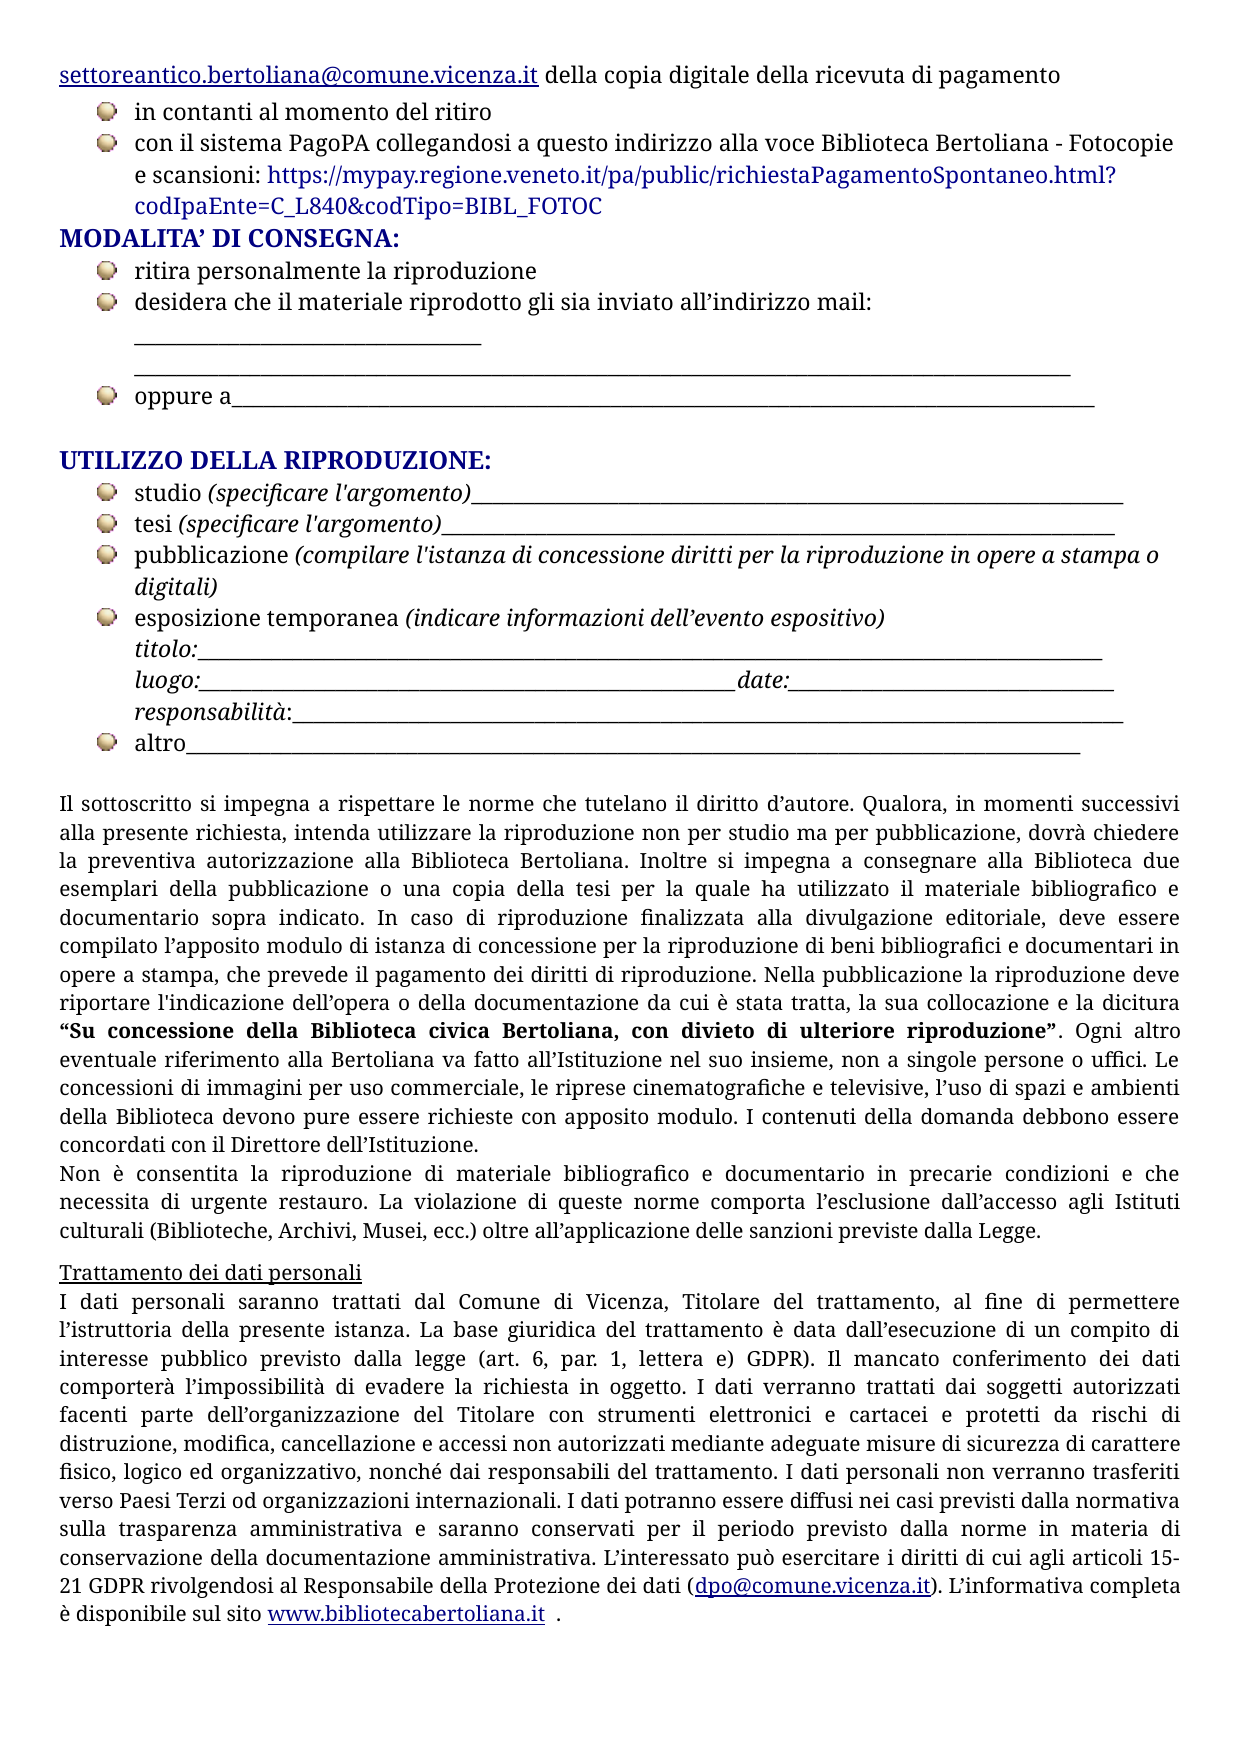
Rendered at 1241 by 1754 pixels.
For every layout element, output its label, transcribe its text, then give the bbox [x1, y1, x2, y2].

picture [97, 261, 117, 280]
list desidera che il materiale riprodotto gli sia inviato all’indirizzo mail: _________________________________ _________________________________________________________________________________________ [97, 286, 1181, 380]
picture [97, 545, 117, 564]
list in contanti al momento del ritiro [97, 96, 1181, 127]
picture [97, 102, 117, 121]
text I dati personali saranno trattati dal Comune di Vicenza, Titolare del trattamento, al fine di permettere l’istruttoria della presente istanza. La base giuridica del trattamento è data dall’esecuzione di un compito di interesse pubblico previsto dalla legge (art. 6, par. 1, lettera e) GDPR). Il mancato conferimento dei dati comporterà l’impossibilità di evadere la richiesta in oggetto. I dati verranno trattati dai soggetti autorizzati facenti parte dell’organizzazione del Titolare con strumenti elettronici e cartacei e protetti da rischi di distruzione, modifica, cancellazione e accessi non autorizzati mediante adeguate misure di sicurezza di carattere fisico, logico ed organizzativo, nonché dai responsabili del trattamento. I dati personali non verranno trasferiti verso Paesi Terzi od organizzazioni internazionali. I dati potranno essere diffusi nei casi previsti dalla normativa sulla trasparenza amministrativa e saranno conservati per il periodo previsto dalla norme in materia di conservazione della documentazione amministrativa. L’interessato può esercitare i diritti di cui agli articoli 15-21 GDPR rivolgendosi al Responsabile della Protezione dei dati (dpo@comune.vicenza.it). L’informativa completa è disponibile sul sito www.bibliotecabertoliana.it . [59, 1287, 1181, 1628]
list con il sistema PagoPA collegandosi a questo indirizzo alla voce Biblioteca Bertoliana - Fotocopie e scansioni: https://mypay.regione.veneto.it/pa/public/richiestaPagamentoSpontaneo.html?codIpaEnte=C_L840&codTipo=BIBL_FOTOC [97, 127, 1181, 221]
picture [97, 134, 117, 152]
text Trattamento dei dati personali [59, 1258, 1181, 1287]
picture [97, 608, 117, 626]
text Il sottoscritto si impegna a rispettare le norme che tutelano il diritto d’autore. Qualora, in momenti successivi alla presente richiesta, intenda utilizzare la riproduzione non per studio ma per pubblicazione, dovrà chiedere la preventiva autorizzazione alla Biblioteca Bertoliana. Inoltre si impegna a consegnare alla Biblioteca due esemplari della pubblicazione o una copia della tesi per la quale ha utilizzato il materiale bibliografico e documentario sopra indicato. In caso di riproduzione finalizzata alla divulgazione editoriale, deve essere compilato l’apposito modulo di istanza di concessione per la riproduzione di beni bibliografici e documentari in opere a stampa, che prevede il pagamento dei diritti di riproduzione. Nella pubblicazione la riproduzione deve riportare l'indicazione dell’opera o della documentazione da cui è stata tratta, la sua collocazione e la dicitura “Su concessione della Biblioteca civica Bertoliana, con divieto di ulteriore riproduzione”. Ogni altro eventuale riferimento alla Bertoliana va fatto all’Istituzione nel suo insieme, non a singole persone o uffici. Le concessioni di immagini per uso commerciale, le riprese cinematografiche e televisive, l’uso di spazi e ambienti della Biblioteca devono pure essere richieste con apposito modulo. I contenuti della domanda debbono essere concordati con il Direttore dell’Istituzione. [59, 789, 1181, 1159]
list pubblicazione (compilare l'istanza di concessione diritti per la riproduzione in opere a stampa o digitali) [97, 539, 1181, 602]
list studio (specificare l'argomento)______________________________________________________________ [97, 477, 1181, 508]
text Non è consentita la riproduzione di materiale bibliografico e documentario in precarie condizioni e che necessita di urgente restauro. La violazione di queste norme comporta l’esclusione dall’accesso agli Istituti culturali (Biblioteche, Archivi, Musei, ecc.) oltre all’applicazione delle sanzioni previste dalla Legge. [59, 1159, 1181, 1244]
picture [97, 514, 117, 533]
list luogo:___________________________________________________date:_______________________________ [97, 664, 1181, 695]
list esposizione temporanea (indicare informazioni dell’evento espositivo) titolo:______________________________________________________________________________________ [97, 602, 1181, 664]
picture [97, 386, 117, 405]
picture [97, 293, 117, 311]
list oppure a__________________________________________________________________________________ [97, 380, 1181, 411]
list altro_____________________________________________________________________________________ [97, 727, 1181, 758]
subtitle MODALITA’ DI CONSEGNA: [59, 221, 1181, 255]
subtitle UTILIZZO DELLA RIPRODUZIONE: [59, 443, 1181, 477]
picture [97, 733, 117, 751]
picture [97, 483, 117, 501]
text settoreantico.bertoliana@comune.vicenza.it della copia digitale della ricevuta di pagamento [59, 59, 1181, 90]
list responsabilità:_______________________________________________________________________________ [97, 695, 1181, 727]
list tesi (specificare l'argomento)________________________________________________________________ [97, 508, 1181, 539]
list ritira personalmente la riproduzione [97, 255, 1181, 286]
